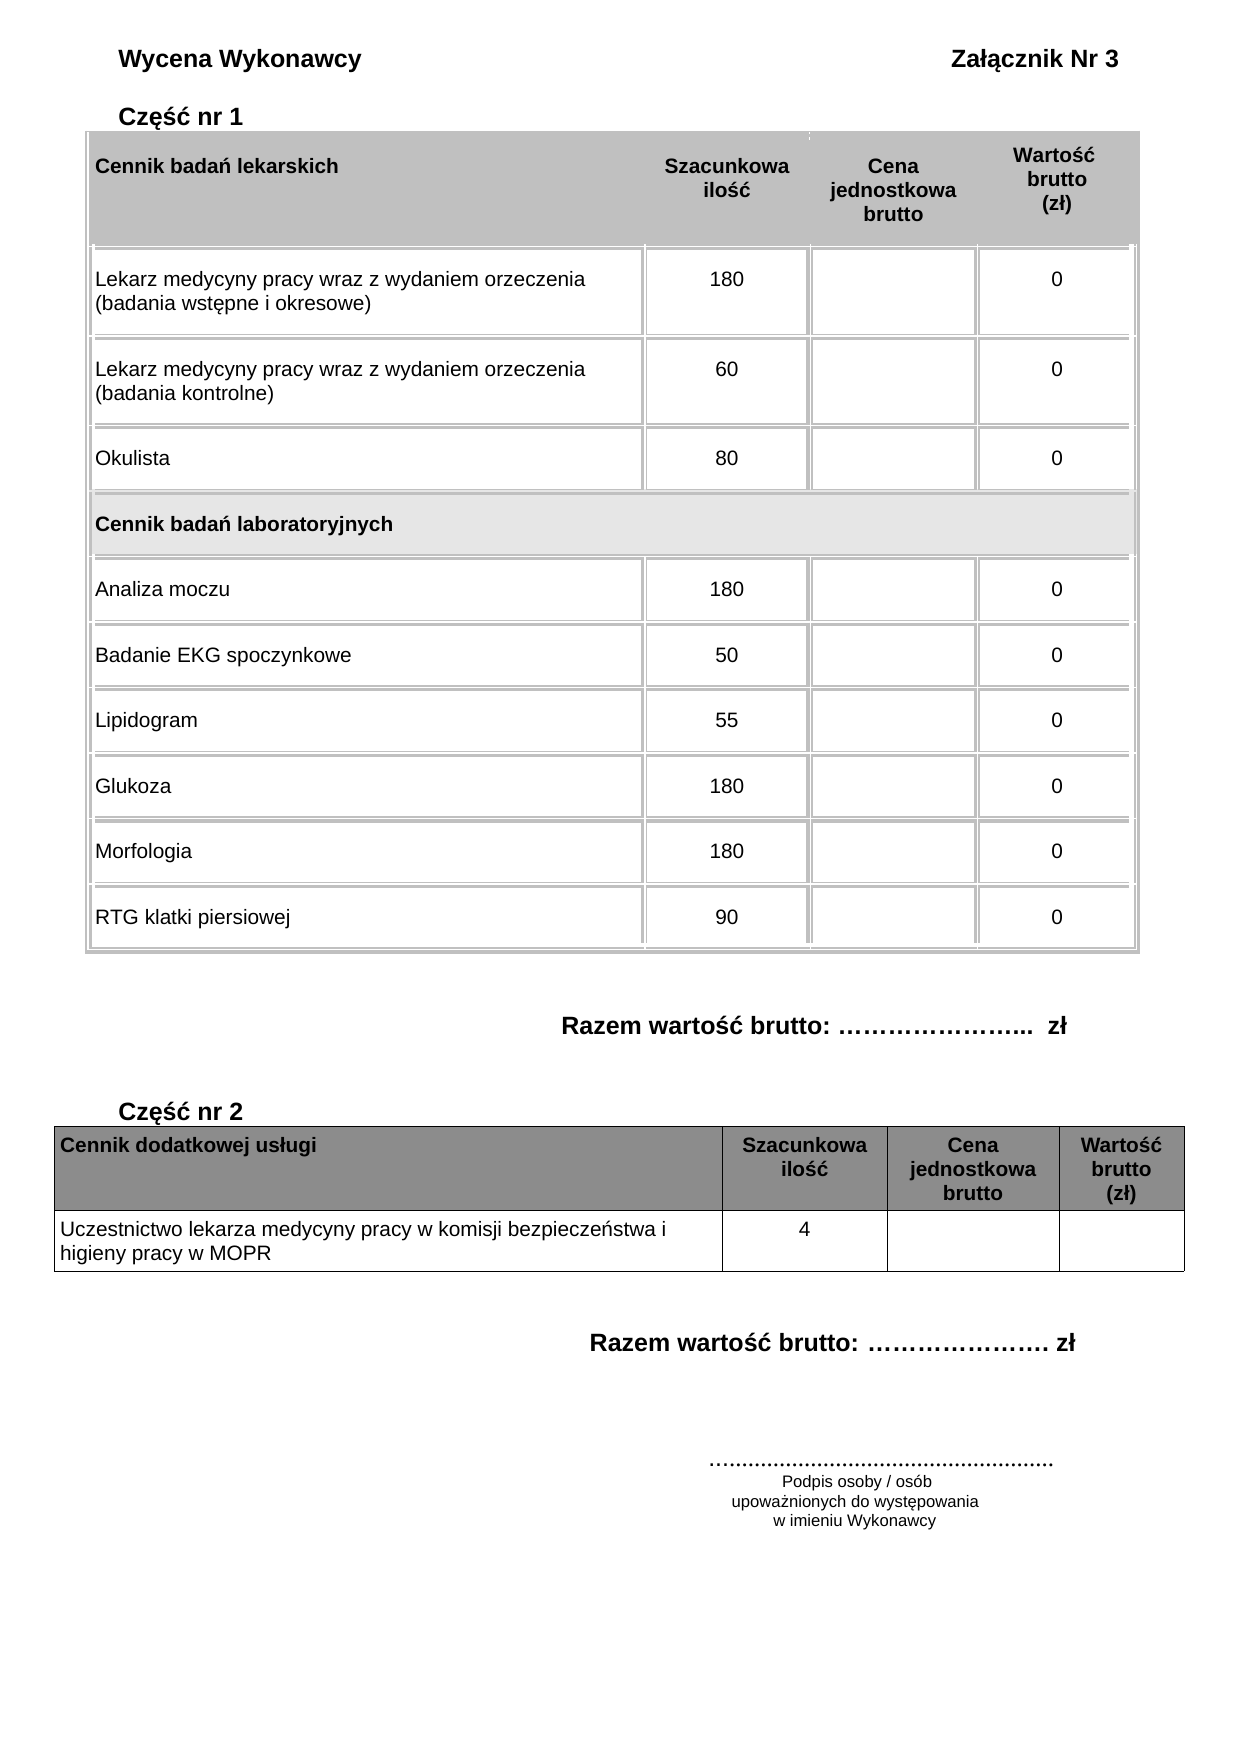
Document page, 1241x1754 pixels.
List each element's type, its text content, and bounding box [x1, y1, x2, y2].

table_cell 0 [977, 620, 1137, 685]
table_header Cennik dodatkowej usługi [55, 1127, 722, 1210]
table_cell Uczestnictwo lekarza medycyny pracy w komisji bezpieczeństwa i higieny pracy w MOPR [55, 1211, 722, 1271]
text Podpis osoby / osób [708, 1472, 1122, 1491]
table_cell 180 [647, 823, 806, 882]
table_cell 0 [977, 554, 1137, 619]
table_cell [813, 757, 974, 816]
table_cell 0 [977, 244, 1137, 333]
table_cell 0 [977, 423, 1137, 488]
table_cell 180 [647, 757, 806, 816]
table_cell 0 [977, 685, 1137, 751]
table_cell [810, 882, 977, 947]
table_cell Badanie EKG spoczynkowe [89, 620, 644, 685]
table_cell 60 [647, 340, 806, 423]
table_header Cena jednostkowa brutto [888, 1127, 1059, 1210]
table_cell RTG klatki piersiowej [89, 882, 644, 947]
table_cell 0 [977, 816, 1137, 882]
table_header Wartość brutto (zł) [977, 132, 1137, 244]
text ....................................................... [634, 1443, 1122, 1472]
table_cell 0 [977, 751, 1137, 816]
table_cell Glukoza [89, 751, 644, 816]
table_cell 50 [647, 626, 806, 685]
table_cell Morfologia [89, 816, 644, 882]
text upoważnionych do występowania [634, 1491, 1122, 1511]
table_cell 4 [723, 1211, 887, 1271]
table_header Wartość brutto (zł) [1060, 1127, 1184, 1210]
table_cell [813, 429, 974, 488]
table_cell [813, 691, 974, 751]
table_header Szacunkowa ilość [644, 132, 809, 244]
table_cell Okulista [89, 423, 644, 488]
table_cell [813, 823, 974, 882]
text w imieniu Wykonawcy [708, 1511, 1122, 1530]
table_cell 0 [977, 882, 1137, 947]
table_cell 90 [644, 882, 809, 947]
table_cell 180 [647, 250, 806, 333]
text Razem wartość brutto: …………………. zł [118, 1328, 1122, 1357]
text Część nr 1 [118, 102, 1122, 131]
table_cell Lekarz medycyny pracy wraz z wydaniem orzeczenia (badania wstępne i okresowe) [89, 244, 644, 333]
table_header Cena jednostkowa brutto [810, 132, 977, 244]
text Część nr 2 [118, 1097, 1122, 1126]
table_header Cennik badań lekarskich [92, 137, 644, 244]
table_cell [813, 250, 974, 333]
table_cell 55 [647, 691, 806, 751]
table_cell [813, 626, 974, 685]
table_header Szacunkowa ilość [723, 1127, 887, 1210]
table_cell Lipidogram [89, 685, 644, 751]
table_cell 80 [647, 429, 806, 488]
table_cell [813, 340, 974, 423]
table_cell [1060, 1211, 1184, 1271]
table_cell 180 [647, 560, 806, 619]
table_cell [813, 560, 974, 619]
text Wycena Wykonawcy Załącznik Nr 3 [118, 44, 1122, 73]
table_cell [888, 1211, 1059, 1271]
table_cell Analiza moczu [89, 554, 644, 619]
text Razem wartość brutto: …………………... zł [94, 1011, 1122, 1040]
table_cell Cennik badań laboratoryjnych [89, 489, 1137, 554]
table_cell Lekarz medycyny pracy wraz z wydaniem orzeczenia (badania kontrolne) [89, 334, 644, 423]
table_cell 0 [977, 334, 1137, 423]
